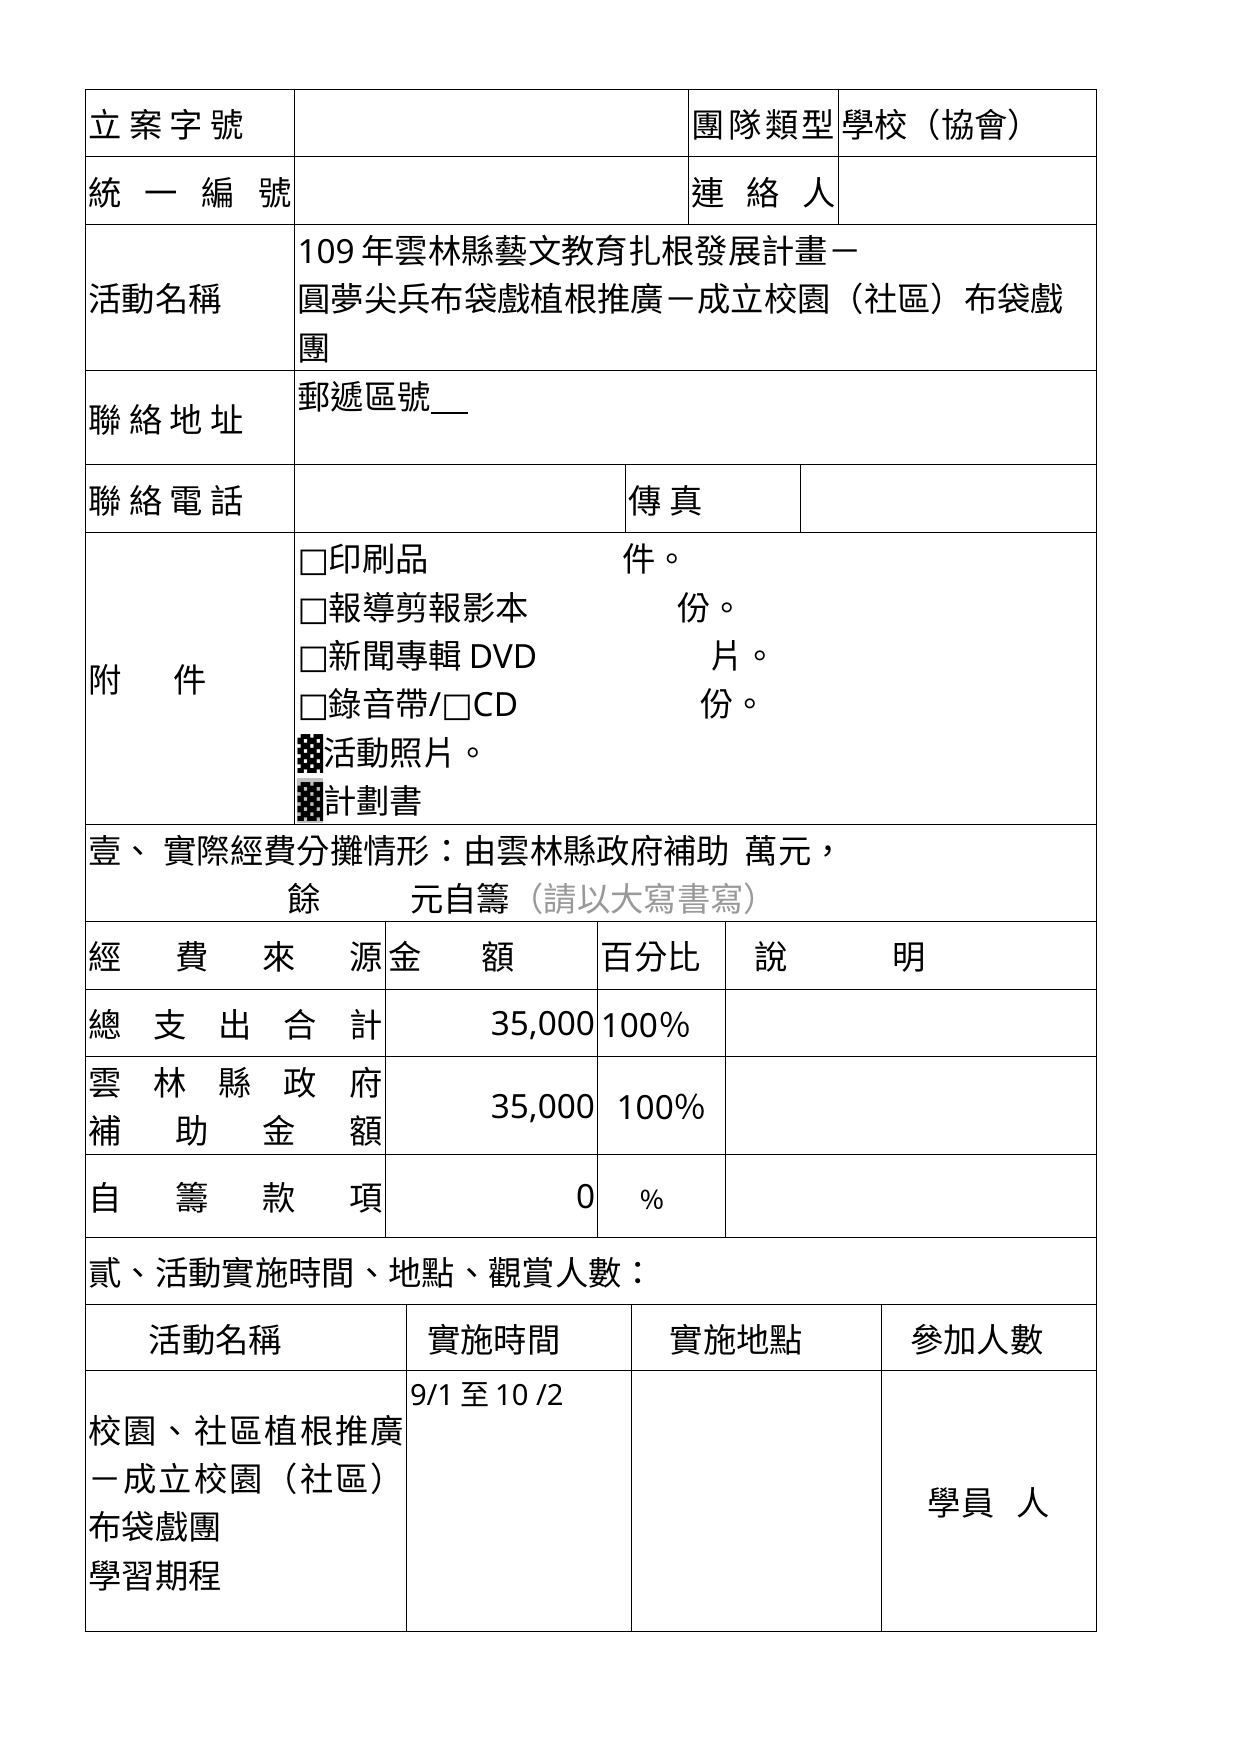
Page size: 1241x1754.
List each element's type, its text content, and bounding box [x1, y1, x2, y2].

table_cell 100％ [598, 1057, 725, 1153]
table_cell 9/1至10 /2 [407, 1371, 631, 1631]
table_cell □印刷品 件。 □報導剪報影本 份。 □新聞專輯DVD 片。 □錄音帶/□CD 份。 ▓活動照片。 ▓計劃書 [295, 533, 1096, 823]
table_cell 傳 真 [626, 465, 800, 532]
table_cell 貳、活動實施時間、地點、觀賞人數： [86, 1238, 1096, 1304]
table_cell [295, 465, 625, 532]
table_cell 金 額 [386, 922, 597, 988]
table_cell 說 明 [726, 922, 1096, 988]
table_cell 聯 絡 地 址 [86, 371, 294, 464]
table_cell 109年雲林縣藝文教育扎根發展計畫－ 圓夢尖兵布袋戲植根推廣－成立校園（社區）布袋戲團 [295, 225, 1096, 369]
table_cell 聯 絡 電 話 [86, 465, 294, 532]
table_cell 參加人數 [882, 1305, 1096, 1370]
table_cell 實施時間 [407, 1305, 631, 1370]
table_cell 連絡人 [689, 157, 838, 224]
table_cell 0 [386, 1155, 597, 1237]
table_cell 活動名稱 [86, 1305, 406, 1370]
table_cell 經費來源 [86, 922, 385, 988]
table_cell 附 件 [86, 533, 294, 823]
table_cell 實施地點 [632, 1305, 881, 1370]
table_cell [801, 465, 1096, 532]
table_cell 學員 人 [882, 1371, 1096, 1631]
table_cell [839, 157, 1096, 224]
table_cell 學校（協會） [839, 90, 1096, 156]
table_cell ﹪ [598, 1155, 725, 1237]
table_cell [632, 1371, 881, 1631]
table_cell 團隊類型 [689, 90, 838, 156]
table_cell 活動名稱 [86, 225, 294, 369]
table_cell 郵遞區號 [295, 371, 1096, 464]
table_cell 實際經費分攤情形：由雲林縣政府補助 萬元， 餘 元自籌（請以大寫書寫） [86, 825, 1096, 921]
table_cell 立 案 字 號 [86, 90, 294, 156]
table_cell 雲林縣政府 補助金額 [86, 1057, 385, 1153]
table_cell 統一編號 [86, 157, 294, 224]
table_cell 35,000 [386, 990, 597, 1056]
table_cell 百分比 [598, 922, 725, 988]
table_cell 35,000 [386, 1057, 597, 1153]
table_cell 100％ [598, 990, 725, 1056]
table_cell [295, 157, 688, 224]
table_cell [726, 1155, 1096, 1237]
table_cell 總支出合計 [86, 990, 385, 1056]
table_cell 校園、社區植根推廣－成立校園（社區）布袋戲團 學習期程 [86, 1371, 406, 1631]
table_cell [726, 990, 1096, 1056]
table_cell [295, 90, 688, 156]
table_cell 自籌款項 [86, 1155, 385, 1237]
table_cell [726, 1057, 1096, 1153]
